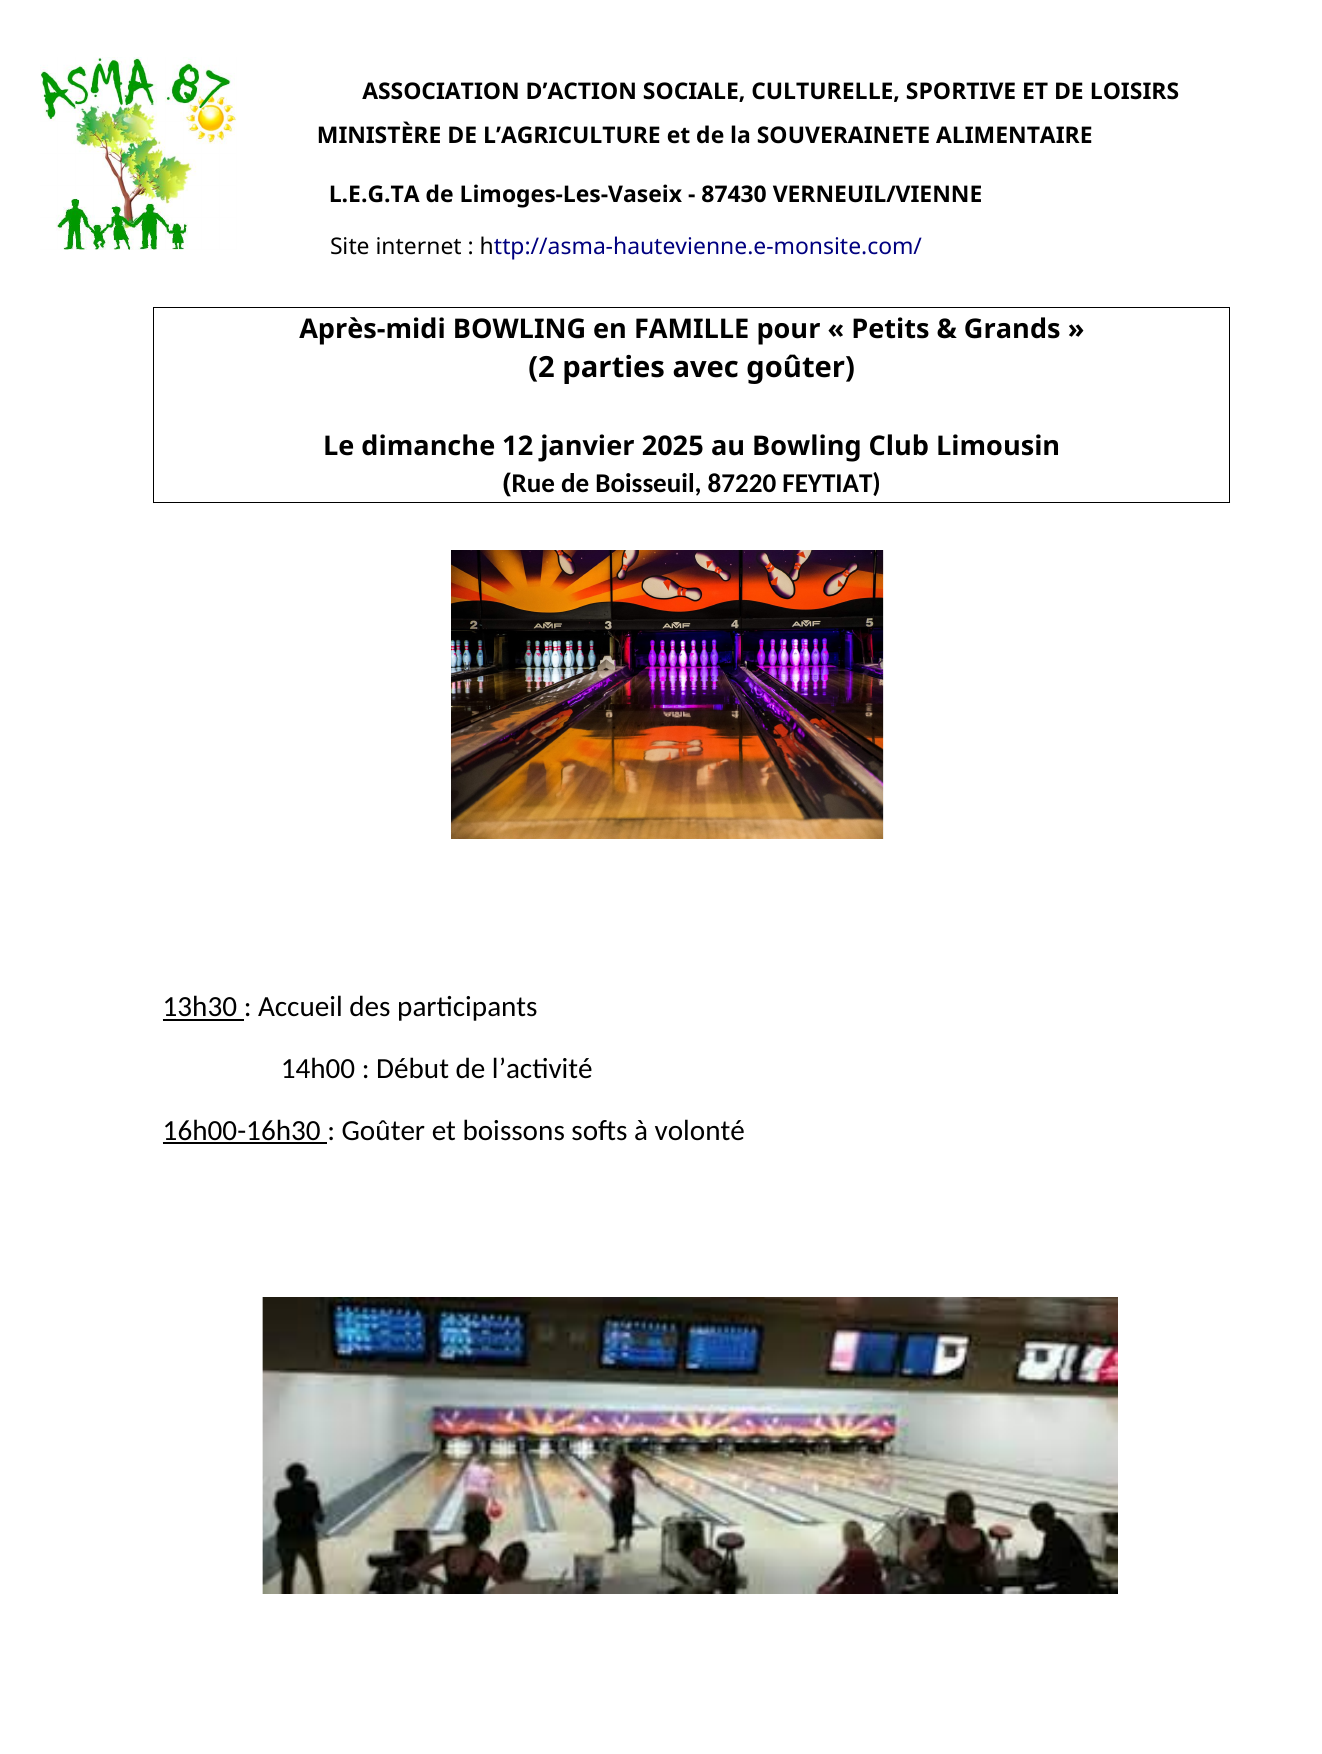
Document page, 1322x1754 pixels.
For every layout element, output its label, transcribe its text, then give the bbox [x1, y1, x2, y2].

picture [262, 1297, 1118, 1594]
text  [266, 209, 1277, 230]
text 13h30 : Accueil des participants [162, 988, 1221, 1024]
text Le dimanche 12 janvier 2025 au Bowling Club Limousin [154, 423, 1229, 460]
picture [40, 57, 237, 250]
text L.E.G.TA de Limoges-Les-Vaseix - 87430 VERNEUIL/VIENNE [266, 178, 1277, 209]
text MINISTÈRE DE L’AGRICULTURE et de la SOUVERAINETE ALIMENTAIRE [263, 119, 1321, 150]
text (2 parties avec goûter) [154, 344, 1229, 386]
text Après-midi BOWLING en FAMILLE pour « Petits & Grands » [154, 308, 1229, 344]
text ASSOCIATION D’ACTION SOCIALE, CULTURELLE, SPORTIVE ET DE LOISIRS [263, 75, 1278, 106]
text 14h00 : Début de l’activité [162, 1050, 1221, 1086]
text Site internet : http://asma-hautevienne.e-monsite.com/ [103, 230, 1221, 261]
text 16h00-16h30 : Goûter et boissons softs à volonté [162, 1112, 1221, 1148]
text (Rue de Boisseuil, 87220 FEYTIAT) [154, 460, 1229, 502]
picture [451, 550, 884, 839]
